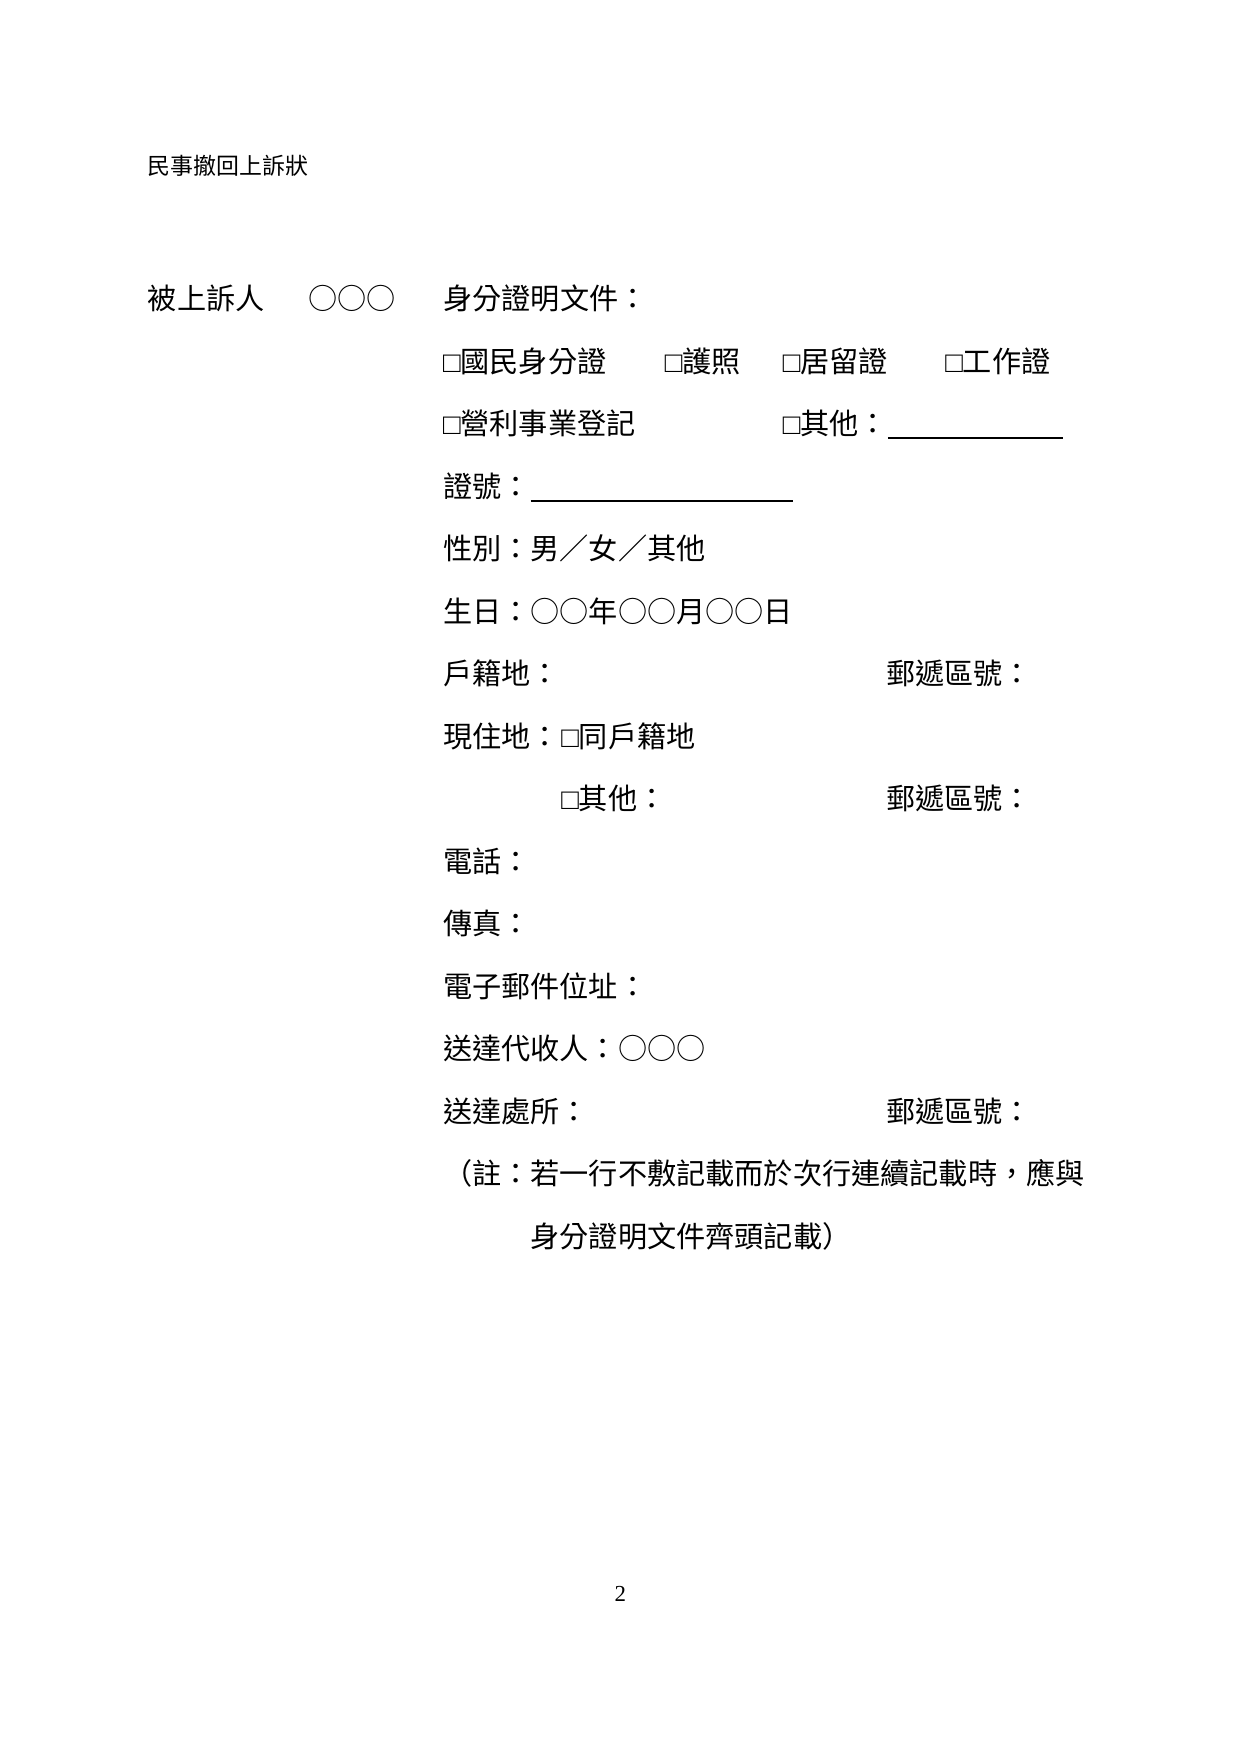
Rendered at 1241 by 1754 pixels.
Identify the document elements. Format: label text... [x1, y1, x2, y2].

text 生日：○○年○○月○○日 [443, 568, 1092, 630]
text 傳真： [443, 880, 1092, 943]
text 戶籍地： 郵遞區號： [443, 630, 1092, 693]
text □營利事業登記 □其他： [443, 380, 1092, 443]
text □其他： 郵遞區號： [443, 755, 1092, 818]
text 證號： [443, 443, 1092, 505]
text 被上訴人 ○○○ 身分證明文件： [148, 255, 1092, 318]
text 電子郵件位址： [443, 943, 1092, 1005]
text 送達處所： 郵遞區號： [443, 1068, 1092, 1130]
text 現住地： □同戶籍地 [443, 693, 1092, 755]
text （註：若一行不敷記載而於次行連續記載時，應與身分證明文件齊頭記載） [443, 1130, 1092, 1255]
text □國民身分證 □護照 □居留證 □工作證 [443, 318, 1092, 380]
text 性別：男∕女∕其他 [443, 505, 1092, 568]
text 電話： [443, 818, 1092, 880]
text 送達代收人：○○○ [443, 1005, 1092, 1068]
